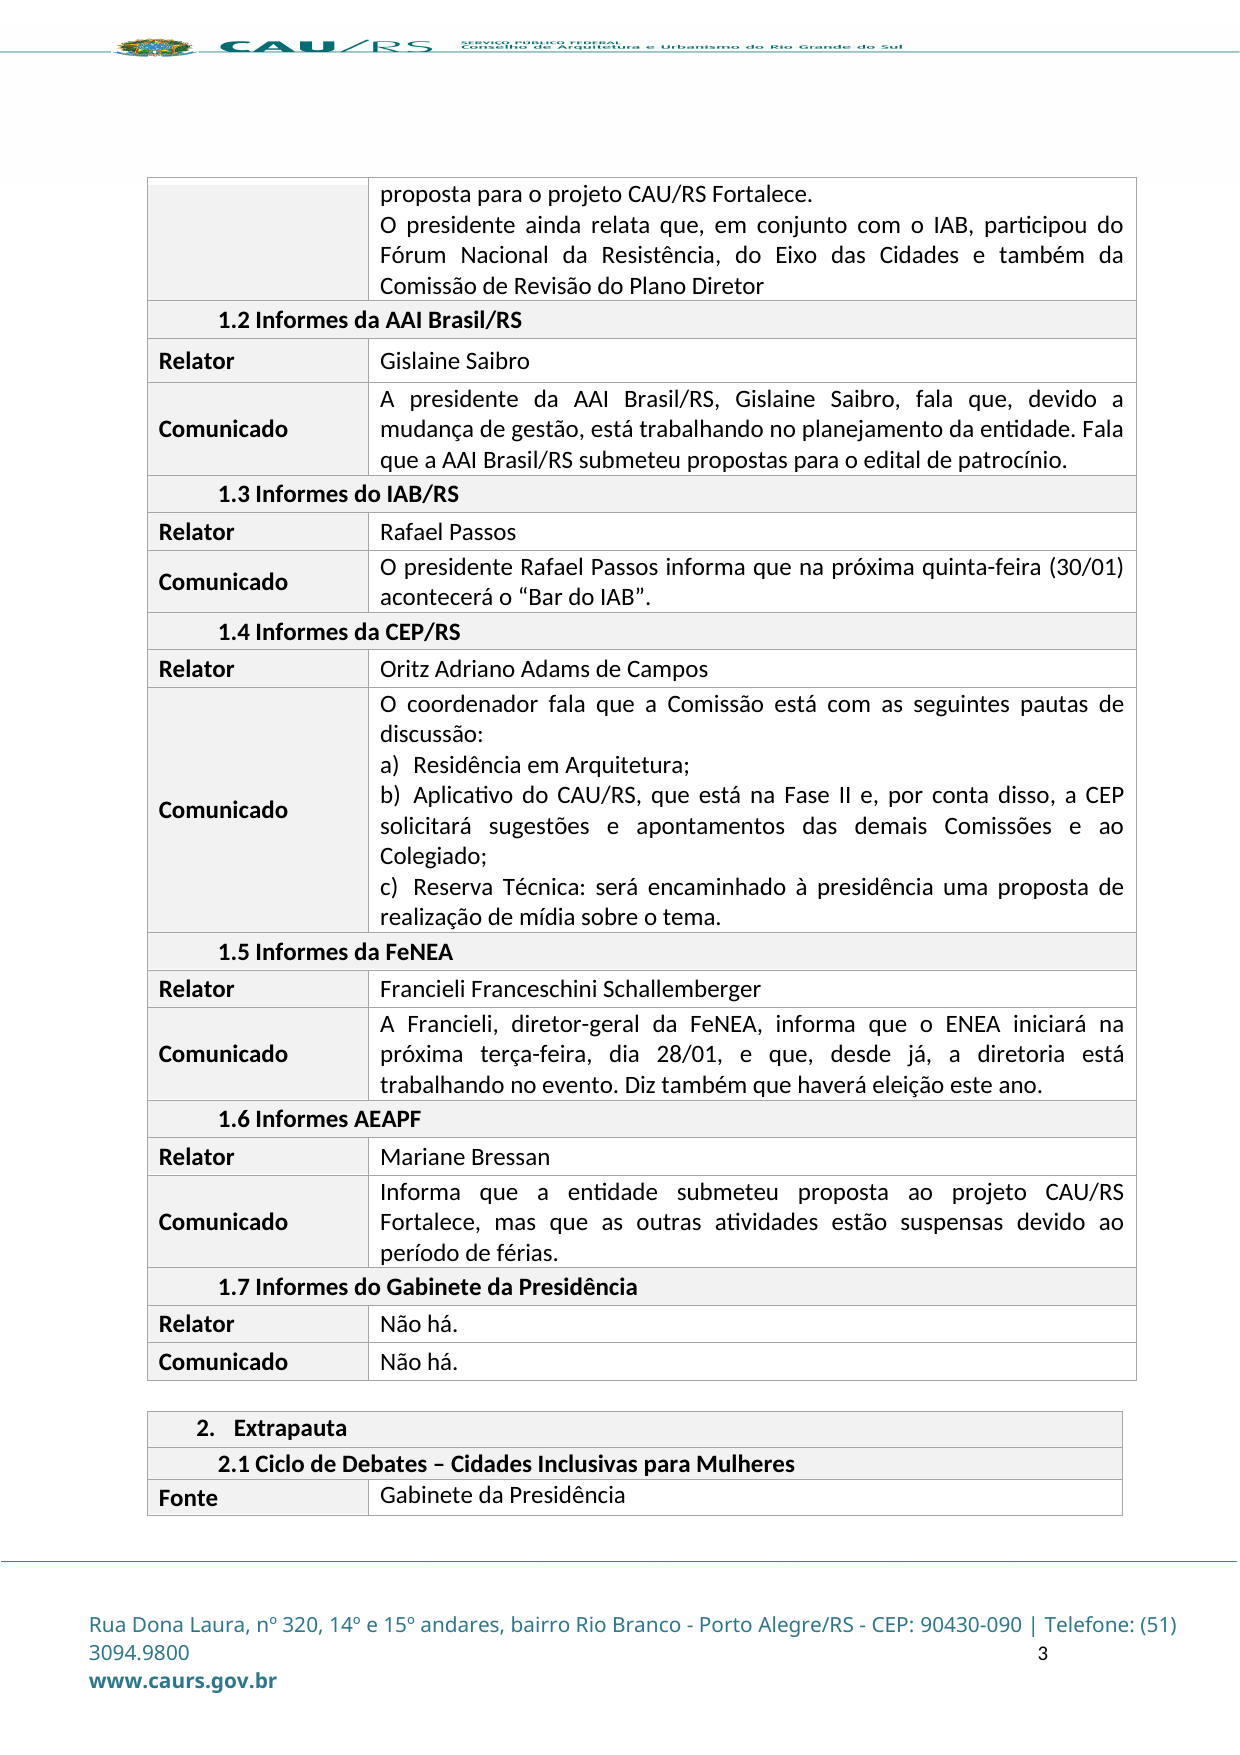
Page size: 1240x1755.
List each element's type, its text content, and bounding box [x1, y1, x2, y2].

table_cell Oritz Adriano Adams de Campos [369, 650, 1136, 687]
table_cell Não há. [369, 1343, 1136, 1380]
table_cell Fonte [148, 1480, 368, 1514]
table_cell Mariane Bressan [369, 1138, 1136, 1174]
table_cell Comunicado [148, 551, 368, 612]
table_cell Francieli Franceschini Schallemberger [369, 971, 1136, 1007]
table_cell Não há. [369, 1306, 1136, 1342]
table_cell Informes do IAB/RS [148, 476, 1136, 512]
table_cell Relator [148, 650, 368, 687]
table_cell Informes da FeNEA [148, 933, 1136, 969]
table_cell Relator [148, 1306, 368, 1342]
table_cell O presidente Rafael Passos informa que na próxima quinta-feira (30/01) acontecerá o “Bar do IAB”. [369, 551, 1136, 612]
table_cell Relator [148, 513, 368, 550]
table_cell Gabinete da Presidência [369, 1480, 1122, 1514]
table_cell Comunicado [148, 688, 368, 932]
table_cell Gislaine Saibro [369, 339, 1136, 382]
table_cell Informes AEAPF [148, 1101, 1136, 1137]
table_cell Relator [148, 339, 368, 382]
table_cell Informes do Gabinete da Presidência [148, 1268, 1136, 1305]
table_cell Relator [148, 971, 368, 1007]
table_cell proposta para o projeto CAU/RS Fortalece. O presidente ainda relata que, em conjunto com o IAB, participou do Fórum Nacional da Resistência, do Eixo das Cidades e também da Comissão de Revisão do Plano Diretor [369, 185, 1136, 300]
table_cell Comunicado [148, 383, 368, 475]
table_cell A presidente da AAI Brasil/RS, Gislaine Saibro, fala que, devido a mudança de gestão, está trabalhando no planejamento da entidade. Fala que a AAI Brasil/RS submeteu propostas para o edital de patrocínio. [369, 383, 1136, 475]
table_cell Comunicado [148, 1008, 368, 1099]
table_cell Informes da AAI Brasil/RS [148, 301, 1136, 338]
table_cell Relator [148, 1138, 368, 1174]
table_cell O coordenador fala que a Comissão está com as seguintes pautas de discussão: Residência em Arquitetura; Aplicativo do CAU/RS, que está na Fase II e, por conta disso, a CEP solicitará sugestões e apontamentos das demais Comissões e ao Colegiado; Reserva Técnica: será encaminhado à presidência uma proposta de realização de mídia sobre o tema. [369, 688, 1136, 932]
table_cell Informes da CEP/RS [148, 613, 1136, 649]
table_cell Rafael Passos [369, 513, 1136, 550]
table_cell Comunicado [148, 1176, 368, 1267]
table_cell A Francieli, diretor-geral da FeNEA, informa que o ENEA iniciará na próxima terça-feira, dia 28/01, e que, desde já, a diretoria está trabalhando no evento. Diz também que haverá eleição este ano. [369, 1008, 1136, 1099]
table_cell [148, 185, 368, 300]
table_header Extrapauta [148, 1412, 1122, 1447]
table_cell Ciclo de Debates – Cidades Inclusivas para Mulheres [148, 1448, 1122, 1479]
table_cell Informa que a entidade submeteu proposta ao projeto CAU/RS Fortalece, mas que as outras atividades estão suspensas devido ao período de férias. [369, 1176, 1136, 1267]
table_cell Comunicado [148, 1343, 368, 1380]
